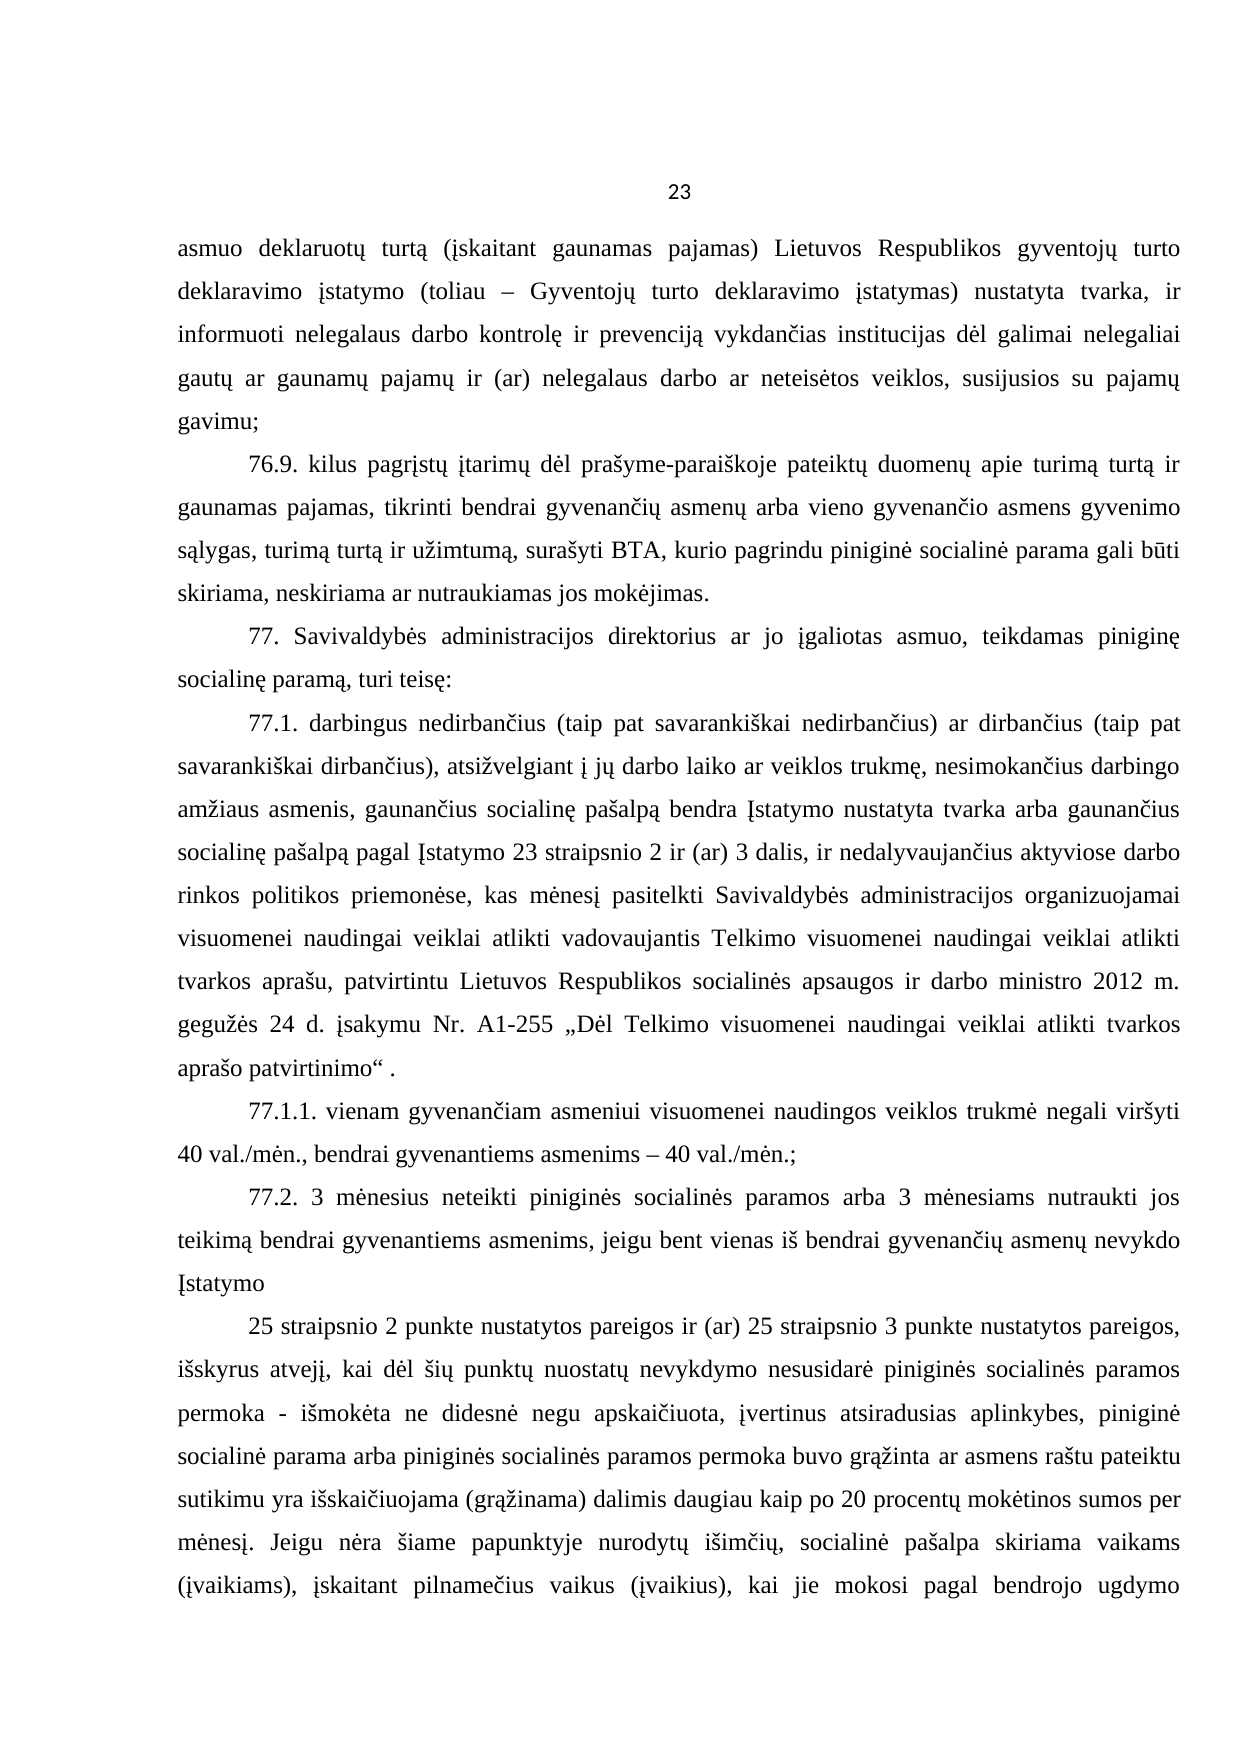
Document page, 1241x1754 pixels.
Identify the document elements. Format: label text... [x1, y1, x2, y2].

text 77.1. darbingus nedirbančius (taip pat savarankiškai nedirbančius) ar dirbančius (taip pat savarankiškai dirbančius), atsižvelgiant į jų darbo laiko ar veiklos trukmę, nesimokančius darbingo amžiaus asmenis, gaunančius socialinę pašalpą bendra Įstatymo nustatyta tvarka arba gaunančius socialinę pašalpą pagal Įstatymo 23 straipsnio 2 ir (ar) 3 dalis, ir nedalyvaujančius aktyviose darbo rinkos politikos priemonėse, kas mėnesį pasitelkti Savivaldybės administracijos organizuojamai visuomenei naudingai veiklai atlikti vadovaujantis Telkimo visuomenei naudingai veiklai atlikti tvarkos aprašu, patvirtintu Lietuvos Respublikos socialinės apsaugos ir darbo ministro 2012 m. gegužės 24 d. įsakymu Nr. A1-255 „Dėl Telkimo visuomenei naudingai veiklai atlikti tvarkos aprašo patvirtinimo“ . [177, 708, 1181, 1081]
text 25 straipsnio 2 punkte nustatytos pareigos ir (ar) 25 straipsnio 3 punkte nustatytos pareigos, išskyrus atvejį, kai dėl šių punktų nuostatų nevykdymo nesusidarė piniginės socialinės paramos permoka - išmokėta ne didesnė negu apskaičiuota, įvertinus atsiradusias aplinkybes, piniginė socialinė parama arba piniginės socialinės paramos permoka buvo grąžinta ar asmens raštu pateiktu sutikimu yra išskaičiuojama (grąžinama) dalimis daugiau kaip po 20 procentų mokėtinos sumos per mėnesį. Jeigu nėra šiame papunktyje nurodytų išimčių, socialinė pašalpa skiriama vaikams (įvaikiams), įskaitant pilnamečius vaikus (įvaikius), kai jie mokosi pagal bendrojo ugdymo [177, 1311, 1181, 1599]
text 77.2. 3 mėnesius neteikti piniginės socialinės paramos arba 3 mėnesiams nutraukti jos teikimą bendrai gyvenantiems asmenims, jeigu bent vienas iš bendrai gyvenančių asmenų nevykdo Įstatymo [177, 1182, 1181, 1297]
text 77. Savivaldybės administracijos direktorius ar jo įgaliotas asmuo, teikdamas piniginę socialinę paramą, turi teisę: [177, 621, 1181, 693]
text 76.9. kilus pagrįstų įtarimų dėl prašyme-paraiškoje pateiktų duomenų apie turimą turtą ir gaunamas pajamas, tikrinti bendrai gyvenančių asmenų arba vieno gyvenančio asmens gyvenimo sąlygas, turimą turtą ir užimtumą, surašyti BTA, kurio pagrindu piniginė socialinė parama gali būti skiriama, neskiriama ar nutraukiamas jos mokėjimas. [177, 449, 1181, 607]
text 77.1.1. vienam gyvenančiam asmeniui visuomenei naudingos veiklos trukmė negali viršyti 40 val./mėn., bendrai gyvenantiems asmenims – 40 val./mėn.; [177, 1096, 1181, 1168]
text asmuo deklaruotų turtą (įskaitant gaunamas pajamas) Lietuvos Respublikos gyventojų turto deklaravimo įstatymo (toliau – Gyventojų turto deklaravimo įstatymas) nustatyta tvarka, ir informuoti nelegalaus darbo kontrolę ir prevenciją vykdančias institucijas dėl galimai nelegaliai gautų ar gaunamų pajamų ir (ar) nelegalaus darbo ar neteisėtos veiklos, susijusios su pajamų gavimu; [177, 233, 1181, 434]
